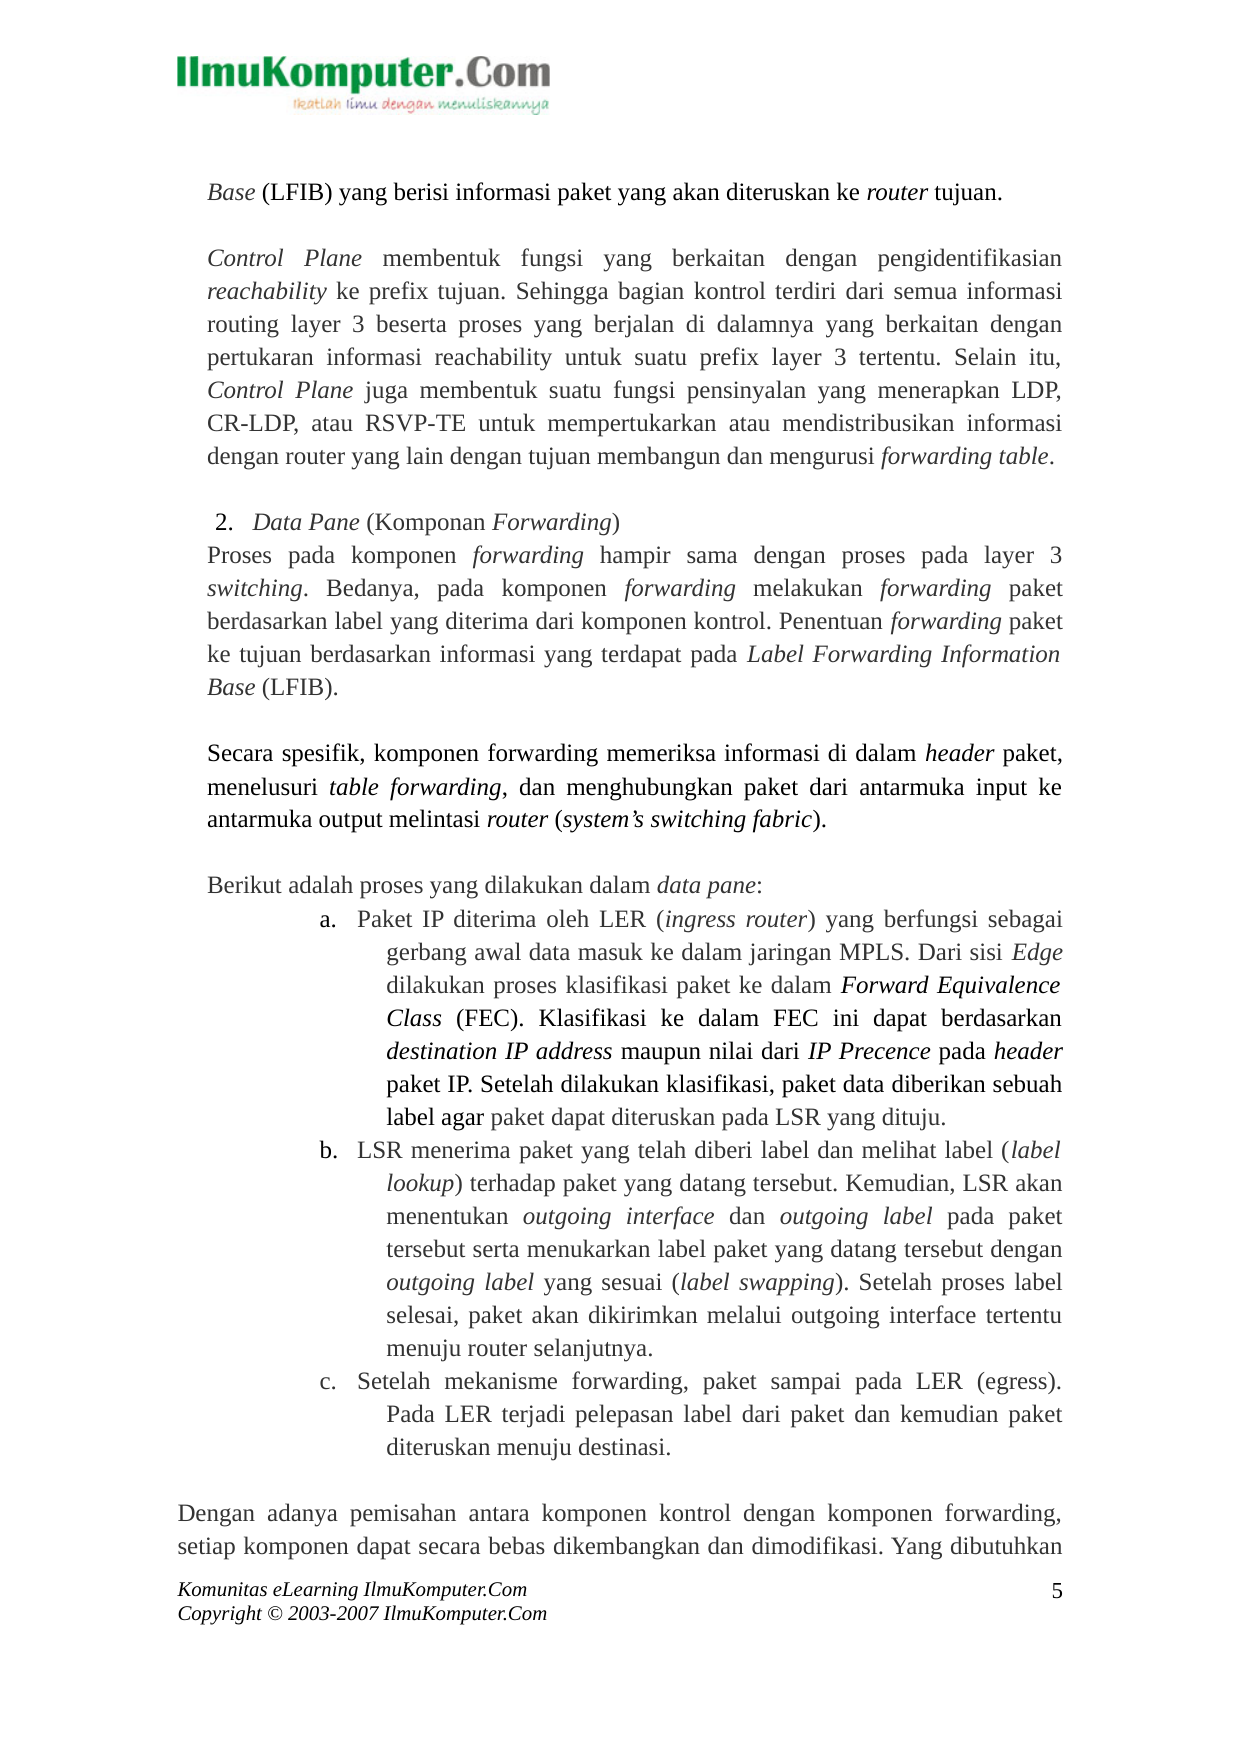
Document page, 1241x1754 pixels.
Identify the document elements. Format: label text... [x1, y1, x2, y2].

text Proses pada komponen forwarding hampir sama dengan proses pada layer 3 switching. Bedanya, pada komponen forwarding melakukan forwarding paket berdasarkan label yang diterima dari komponen kontrol. Penentuan forwarding paket ke tujuan berdasarkan informasi yang terdapat pada Label Forwarding Information Base (LFIB). [207, 540, 1063, 701]
text Secara spesifik, komponen forwarding memeriksa informasi di dalam header paket, menelusuri table forwarding, dan menghubungkan paket dari antarmuka input ke antarmuka output melintasi router (system’s switching fabric). [207, 738, 1063, 833]
text Berikut adalah proses yang dilakukan dalam data pane: [207, 871, 1063, 899]
text Base (LFIB) yang berisi informasi paket yang akan diteruskan ke router tujuan. [207, 177, 1063, 206]
list Setelah mekanisme forwarding, paket sampai pada LER (egress). Pada LER terjadi pelepasan label dari paket dan kemudian paket diteruskan menuju destinasi. [319, 1366, 1063, 1461]
list LSR menerima paket yang telah diberi label dan melihat label (label lookup) terhadap paket yang datang tersebut. Kemudian, LSR akan menentukan outgoing interface dan outgoing label pada paket tersebut serta menukarkan label paket yang datang tersebut dengan outgoing label yang sesuai (label swapping). Setelah proses label selesai, paket akan dikirimkan melalui outgoing interface tertentu menuju router selanjutnya. [319, 1135, 1063, 1362]
list Paket IP diterima oleh LER (ingress router) yang berfungsi sebagai gerbang awal data masuk ke dalam jaringan MPLS. Dari sisi Edge dilakukan proses klasifikasi paket ke dalam Forward Equivalence Class (FEC). Klasifikasi ke dalam FEC ini dapat berdasarkan destination IP address maupun nilai dari IP Precence pada header paket IP. Setelah dilakukan klasifikasi, paket data diberikan sebuah label agar paket dapat diteruskan pada LSR yang dituju. [319, 904, 1063, 1131]
text Control Plane membentuk fungsi yang berkaitan dengan pengidentifikasian reachability ke prefix tujuan. Sehingga bagian kontrol terdiri dari semua informasi routing layer 3 beserta proses yang berjalan di dalamnya yang berkaitan dengan pertukaran informasi reachability untuk suatu prefix layer 3 tertentu. Selain itu, Control Plane juga membentuk suatu fungsi pensinyalan yang menerapkan LDP, CR-LDP, atau RSVP-TE untuk mempertukarkan atau mendistribusikan informasi dengan router yang lain dengan tujuan membangun dan mengurusi forwarding table. [207, 243, 1063, 470]
text Dengan adanya pemisahan antara komponen kontrol dengan komponen forwarding, setiap komponen dapat secara bebas dikembangkan dan dimodifikasi. Yang dibutuhkan [177, 1498, 1063, 1560]
list Data Pane (Komponan Forwarding) [215, 507, 1063, 536]
